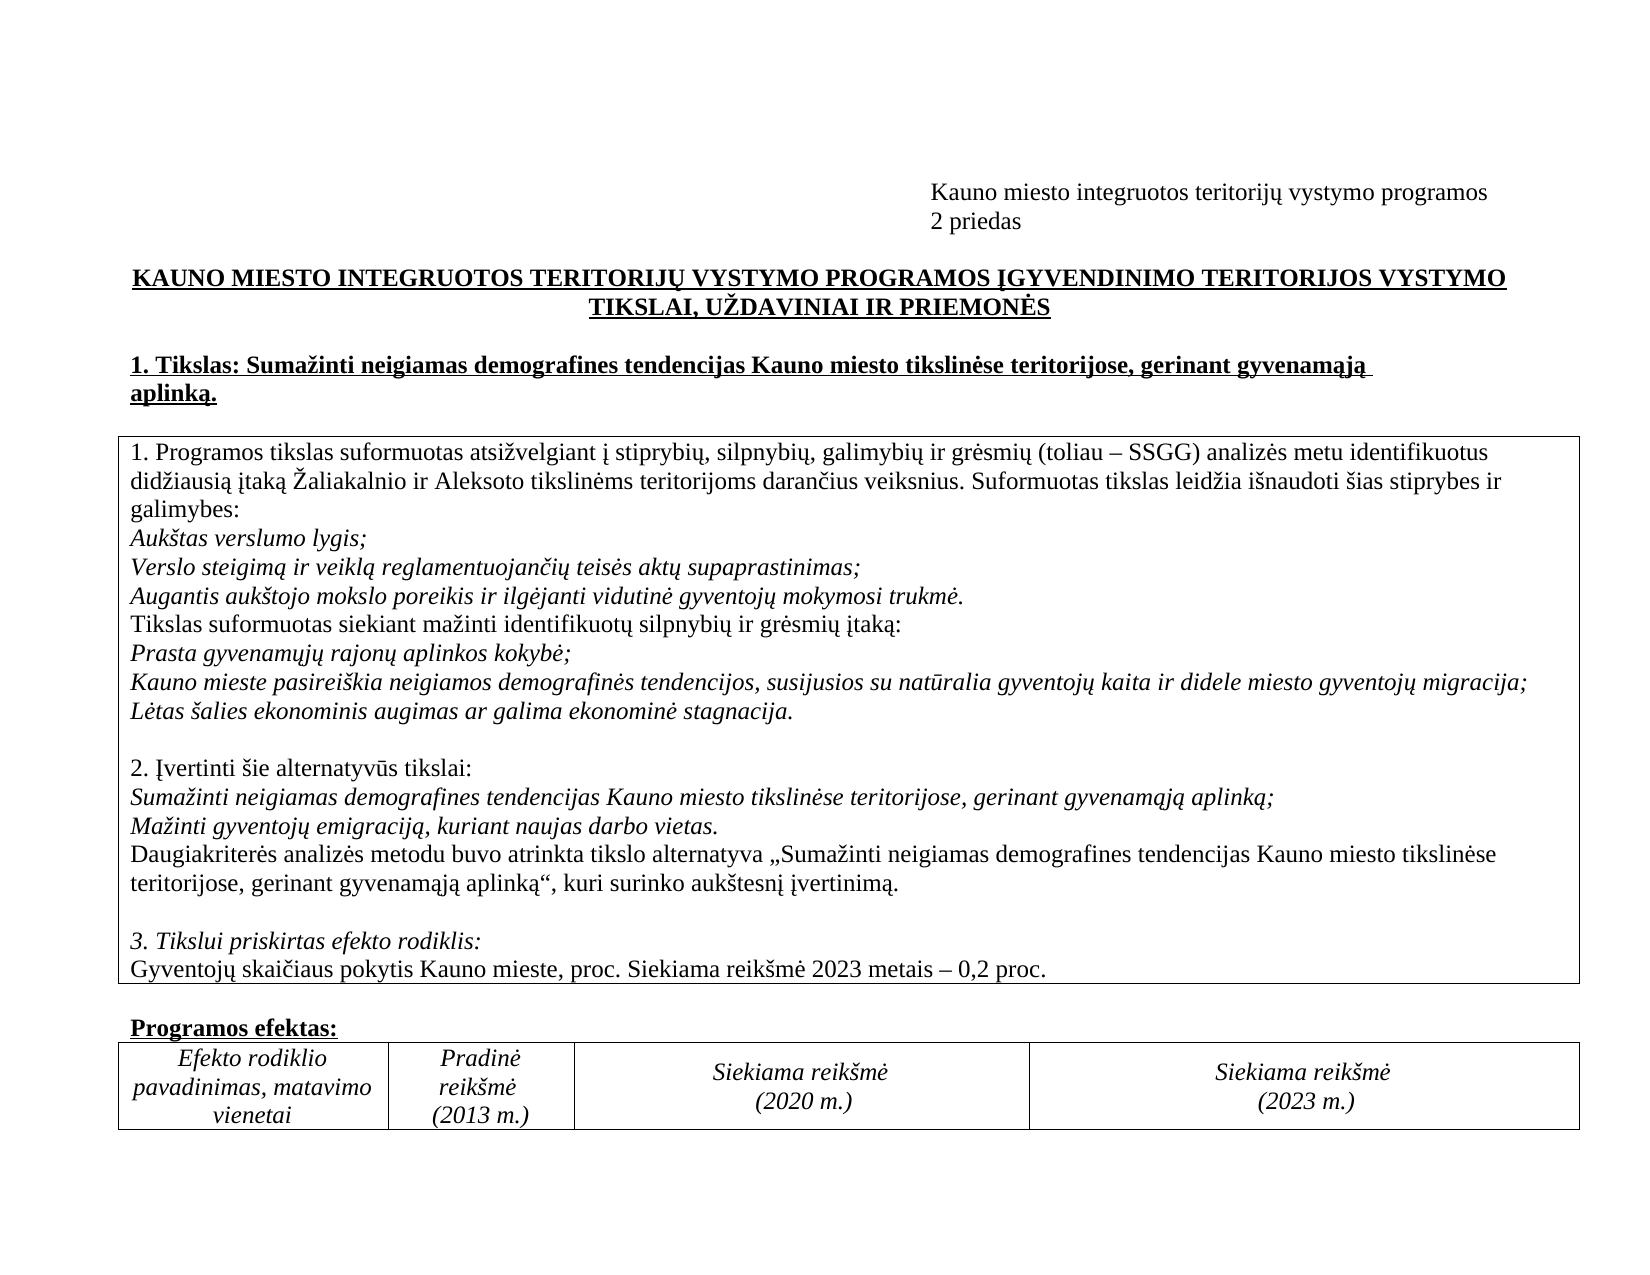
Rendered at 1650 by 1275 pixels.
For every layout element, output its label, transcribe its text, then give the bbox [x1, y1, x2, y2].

table_cell [491, 984, 574, 1042]
table_cell [358, 984, 435, 1042]
table_cell Pradinė reikšmė (2013 m.) [389, 1043, 574, 1129]
table_cell Siekiama reikšmė (2023 m.) [1030, 1043, 1579, 1129]
table_cell [1592, 610, 1599, 638]
table_cell Augantis aukštojo mokslo poreikis ir ilgėjanti vidutinė gyventojų mokymosi trukmė. [119, 581, 1579, 609]
table_header 1. Tikslas: Sumažinti neigiamas demografines tendencijas Kauno miesto tikslinėse teritorijose, gerinant gyvenamąją aplinką. [118, 350, 1388, 436]
table_cell Aukštas verslumo lygis; [119, 523, 1579, 552]
table_cell [1592, 638, 1599, 667]
table_cell Tikslas suformuotas siekiant mažinti identifikuotų silpnybių ir grėsmių įtaką: [119, 610, 1579, 638]
table_cell Verslo steigimą ir veiklą reglamentuojančių teisės aktų supaprastinimas; [119, 552, 1579, 581]
table_cell Efekto rodiklio pavadinimas, matavimo vienetai [119, 1043, 388, 1129]
table_cell [1592, 552, 1599, 581]
table_cell [574, 984, 658, 1042]
table_cell [1592, 1042, 1599, 1129]
table_cell Lėtas šalies ekonominis augimas ar galima ekonominė stagnacija. 2. Įvertinti šie alternatyvūs tikslai: Sumažinti neigiamas demografines tendencijas Kauno miesto tikslinėse teritorijose, gerinant gyvenamąją aplinką; Mažinti gyventojų emigraciją, kuriant naujas darbo vietas. Daugiakriterės analizės metodu buvo atrinkta tikslo alternatyva „Sumažinti neigiamas demografines tendencijas Kauno miesto tikslinėse teritorijose, gerinant gyvenamąją aplinką“, kuri surinko aukštesnį įvertinimą. 3. Tikslui priskirtas efekto rodiklis: Gyventojų skaičiaus pokytis Kauno mieste, proc. Siekiama reikšmė 2023 metais – 0,2 proc. [119, 696, 1579, 983]
table_header [1388, 350, 1579, 436]
table_cell Kauno mieste pasireiškia neigiamos demografinės tendencijos, susijusios su natūralia gyventojų kaita ir didele miesto gyventojų migracija; [119, 667, 1579, 696]
table_cell [658, 984, 778, 1042]
table_cell [1592, 696, 1599, 983]
table_cell 1. Programos tikslas suformuotas atsižvelgiant į stiprybių, silpnybių, galimybių ir grėsmių (toliau – SSGG) analizės metu identifikuotus didžiausią įtaką Žaliakalnio ir Aleksoto tikslinėms teritorijoms darančius veiksnius. Suformuotas tikslas leidžia išnaudoti šias stiprybes ir galimybes: [119, 437, 1579, 523]
table_cell [1262, 984, 1388, 1042]
text 2 priedas [930, 206, 1521, 235]
table_cell [1580, 436, 1592, 523]
table_cell [1580, 581, 1592, 609]
table_header [1592, 350, 1599, 436]
text KAUNO MIESTO INTEGRUOTOS TERITORIJŲ VYSTYMO PROGRAMOS ĮGYVENDINIMO TERITORIJOS VYSTYMO TIKSLAI, UŽDAVINIAI IR PRIEMONĖS [118, 263, 1521, 321]
table_cell [1580, 638, 1592, 667]
table_cell [1580, 523, 1592, 552]
table_cell [1592, 581, 1599, 609]
table_cell [1580, 1042, 1592, 1129]
table_cell [1580, 667, 1592, 696]
table_cell [1592, 436, 1599, 523]
table_cell [1580, 696, 1592, 983]
table_cell [778, 984, 910, 1042]
table_cell Programos efektas: [118, 984, 357, 1042]
table_cell Prasta gyvenamųjų rajonų aplinkos kokybė; [119, 638, 1579, 667]
table_cell [1580, 610, 1592, 638]
table_header [1579, 350, 1592, 436]
table_cell [1580, 552, 1592, 581]
table_cell Siekiama reikšmė (2020 m.) [575, 1043, 1029, 1129]
table_cell [1592, 983, 1599, 1042]
table_cell [1579, 983, 1592, 1042]
table_cell [1592, 523, 1599, 552]
table_cell [435, 984, 491, 1042]
table_cell [1388, 984, 1579, 1042]
text Kauno miesto integruotos teritorijų vystymo programos [930, 177, 1521, 206]
table_cell [1029, 984, 1262, 1042]
table_cell [910, 984, 1029, 1042]
table_cell [1592, 667, 1599, 696]
